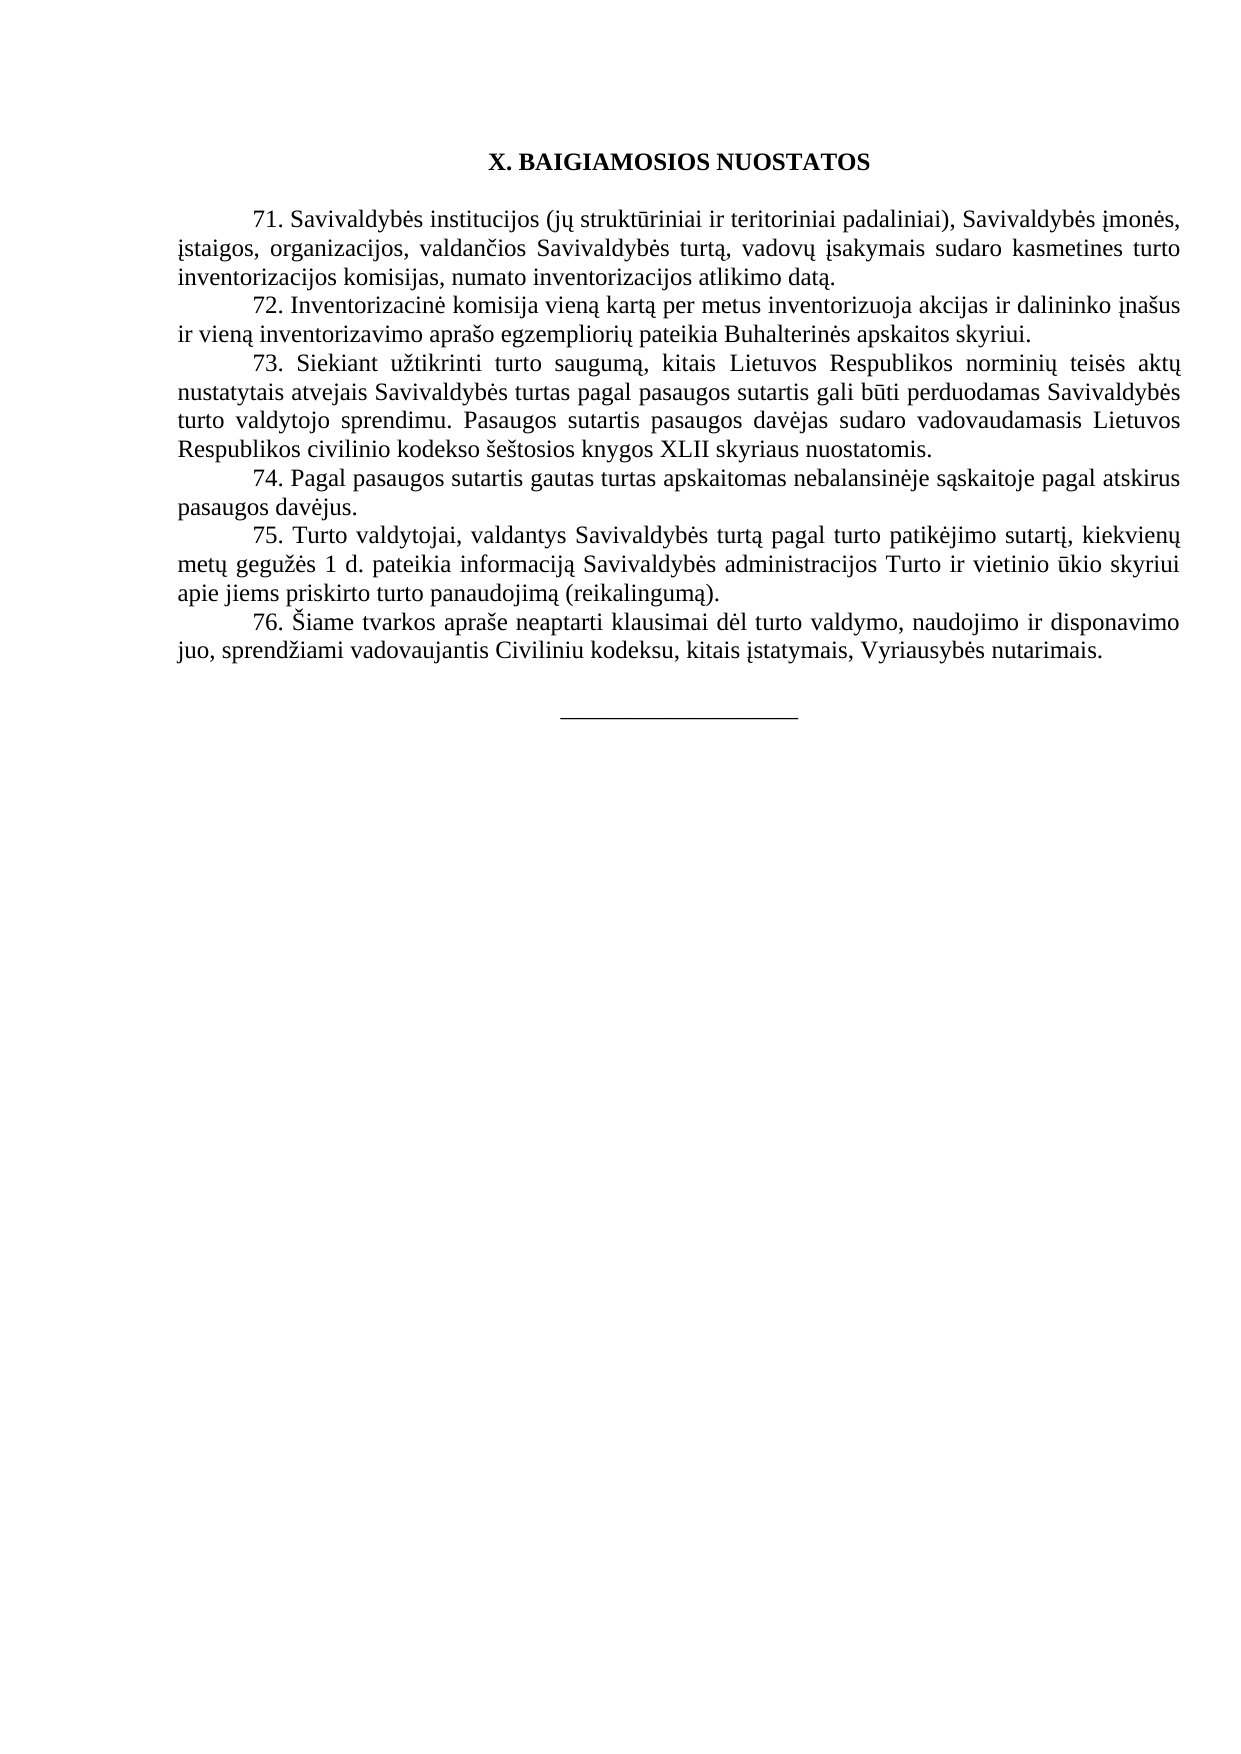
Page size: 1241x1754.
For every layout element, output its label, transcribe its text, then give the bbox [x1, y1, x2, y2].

text X. BAIGIAMOSIOS NUOSTATOS [177, 147, 1181, 176]
text 72. Inventorizacinė komisija vieną kartą per metus inventorizuoja akcijas ir dalininko įnašus ir vieną inventorizavimo aprašo egzempliorių pateikia Buhalterinės apskaitos skyriui. [177, 291, 1181, 348]
text ___________________ [177, 693, 1181, 722]
text 75. Turto valdytojai, valdantys Savivaldybės turtą pagal turto patikėjimo sutartį, kiekvienų metų gegužės 1 d. pateikia informaciją Savivaldybės administracijos Turto ir vietinio ūkio skyriui apie jiems priskirto turto panaudojimą (reikalingumą). [177, 521, 1181, 607]
text 74. Pagal pasaugos sutartis gautas turtas apskaitomas nebalansinėje sąskaitoje pagal atskirus pasaugos davėjus. [177, 463, 1181, 521]
text 71. Savivaldybės institucijos (jų struktūriniai ir teritoriniai padaliniai), Savivaldybės įmonės, įstaigos, organizacijos, valdančios Savivaldybės turtą, vadovų įsakymais sudaro kasmetines turto inventorizacijos komisijas, numato inventorizacijos atlikimo datą. [177, 204, 1181, 291]
text 73. Siekiant užtikrinti turto saugumą, kitais Lietuvos Respublikos norminių teisės aktų nustatytais atvejais Savivaldybės turtas pagal pasaugos sutartis gali būti perduodamas Savivaldybės turto valdytojo sprendimu. Pasaugos sutartis pasaugos davėjas sudaro vadovaudamasis Lietuvos Respublikos civilinio kodekso šeštosios knygos XLII skyriaus nuostatomis. [177, 348, 1181, 463]
text 76. Šiame tvarkos apraše neaptarti klausimai dėl turto valdymo, naudojimo ir disponavimo juo, sprendžiami vadovaujantis Civiliniu kodeksu, kitais įstatymais, Vyriausybės nutarimais. [177, 607, 1181, 664]
